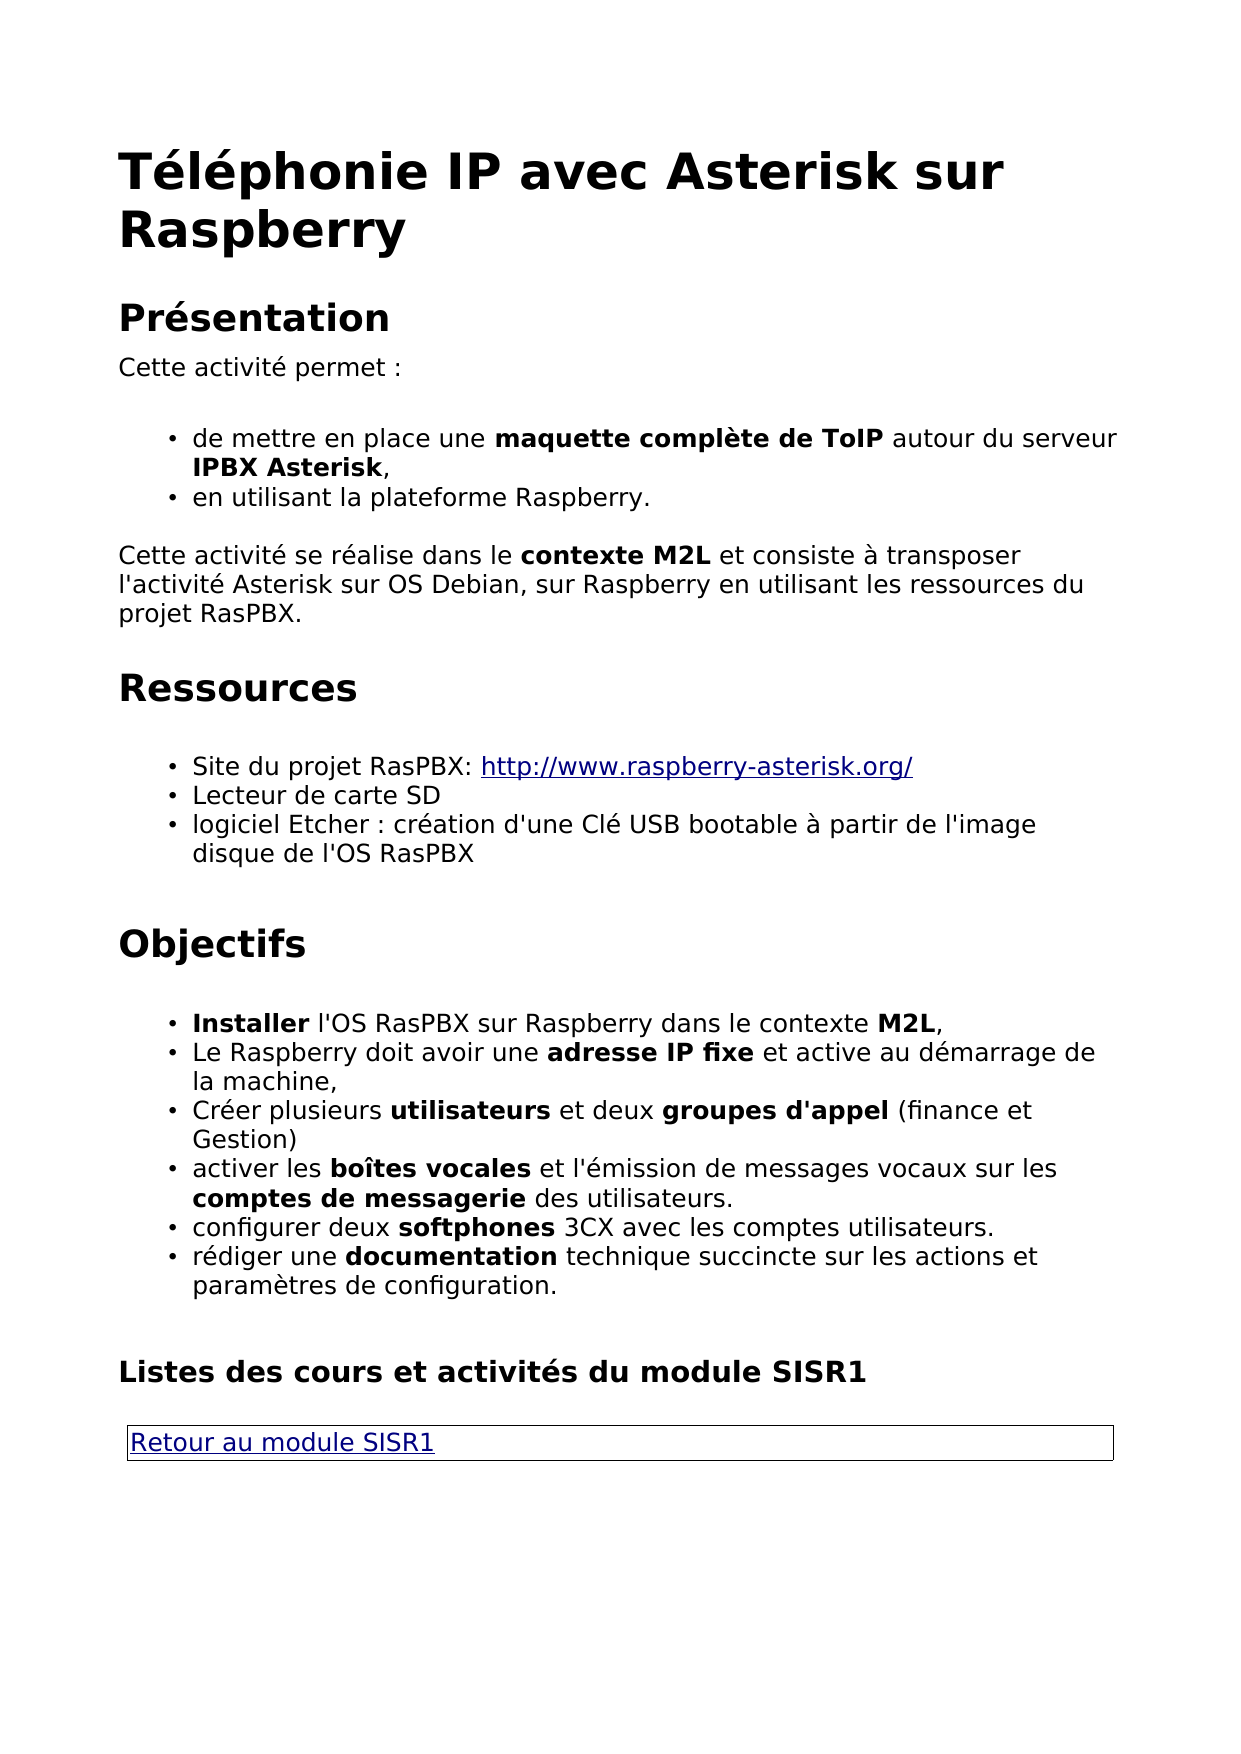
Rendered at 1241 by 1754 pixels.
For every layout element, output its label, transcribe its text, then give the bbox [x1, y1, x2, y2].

subtitle Téléphonie IP avec Asterisk sur Raspberry [118, 143, 1122, 259]
subtitle Présentation [118, 297, 1122, 341]
table_header Retour au module SISR1 [128, 1426, 1113, 1460]
list rédiger une documentation technique succincte sur les actions et paramètres de configuration. [177, 1242, 1122, 1300]
list configurer deux softphones 3CX avec les comptes utilisateurs. [177, 1213, 1122, 1242]
list Le Raspberry doit avoir une adresse IP fixe et active au démarrage de la machine, [177, 1038, 1122, 1096]
text Cette activité permet : [118, 353, 1122, 382]
list en utilisant la plateforme Raspberry. [177, 483, 1122, 512]
list Site du projet RasPBX: http://www.raspberry-asterisk.org/ [177, 752, 1122, 781]
list Installer l'OS RasPBX sur Raspberry dans le contexte M2L, [177, 1009, 1122, 1038]
subtitle Ressources [118, 666, 1122, 710]
subtitle Listes des cours et activités du module SISR1 [118, 1355, 1122, 1389]
list de mettre en place une maquette complète de ToIP autour du serveur IPBX Asterisk, [177, 424, 1122, 483]
list logiciel Etcher : création d'une Clé USB bootable à partir de l'image disque de l'OS RasPBX [177, 810, 1122, 869]
text Cette activité se réalise dans le contexte M2L et consiste à transposer l'activité Asterisk sur OS Debian, sur Raspberry en utilisant les ressources du projet RasPBX. [118, 541, 1122, 629]
list Lecteur de carte SD [177, 781, 1122, 810]
list activer les boîtes vocales et l'émission de messages vocaux sur les comptes de messagerie des utilisateurs. [177, 1154, 1122, 1213]
subtitle Objectifs [118, 923, 1122, 967]
list Créer plusieurs utilisateurs et deux groupes d'appel (finance et Gestion) [177, 1096, 1122, 1154]
